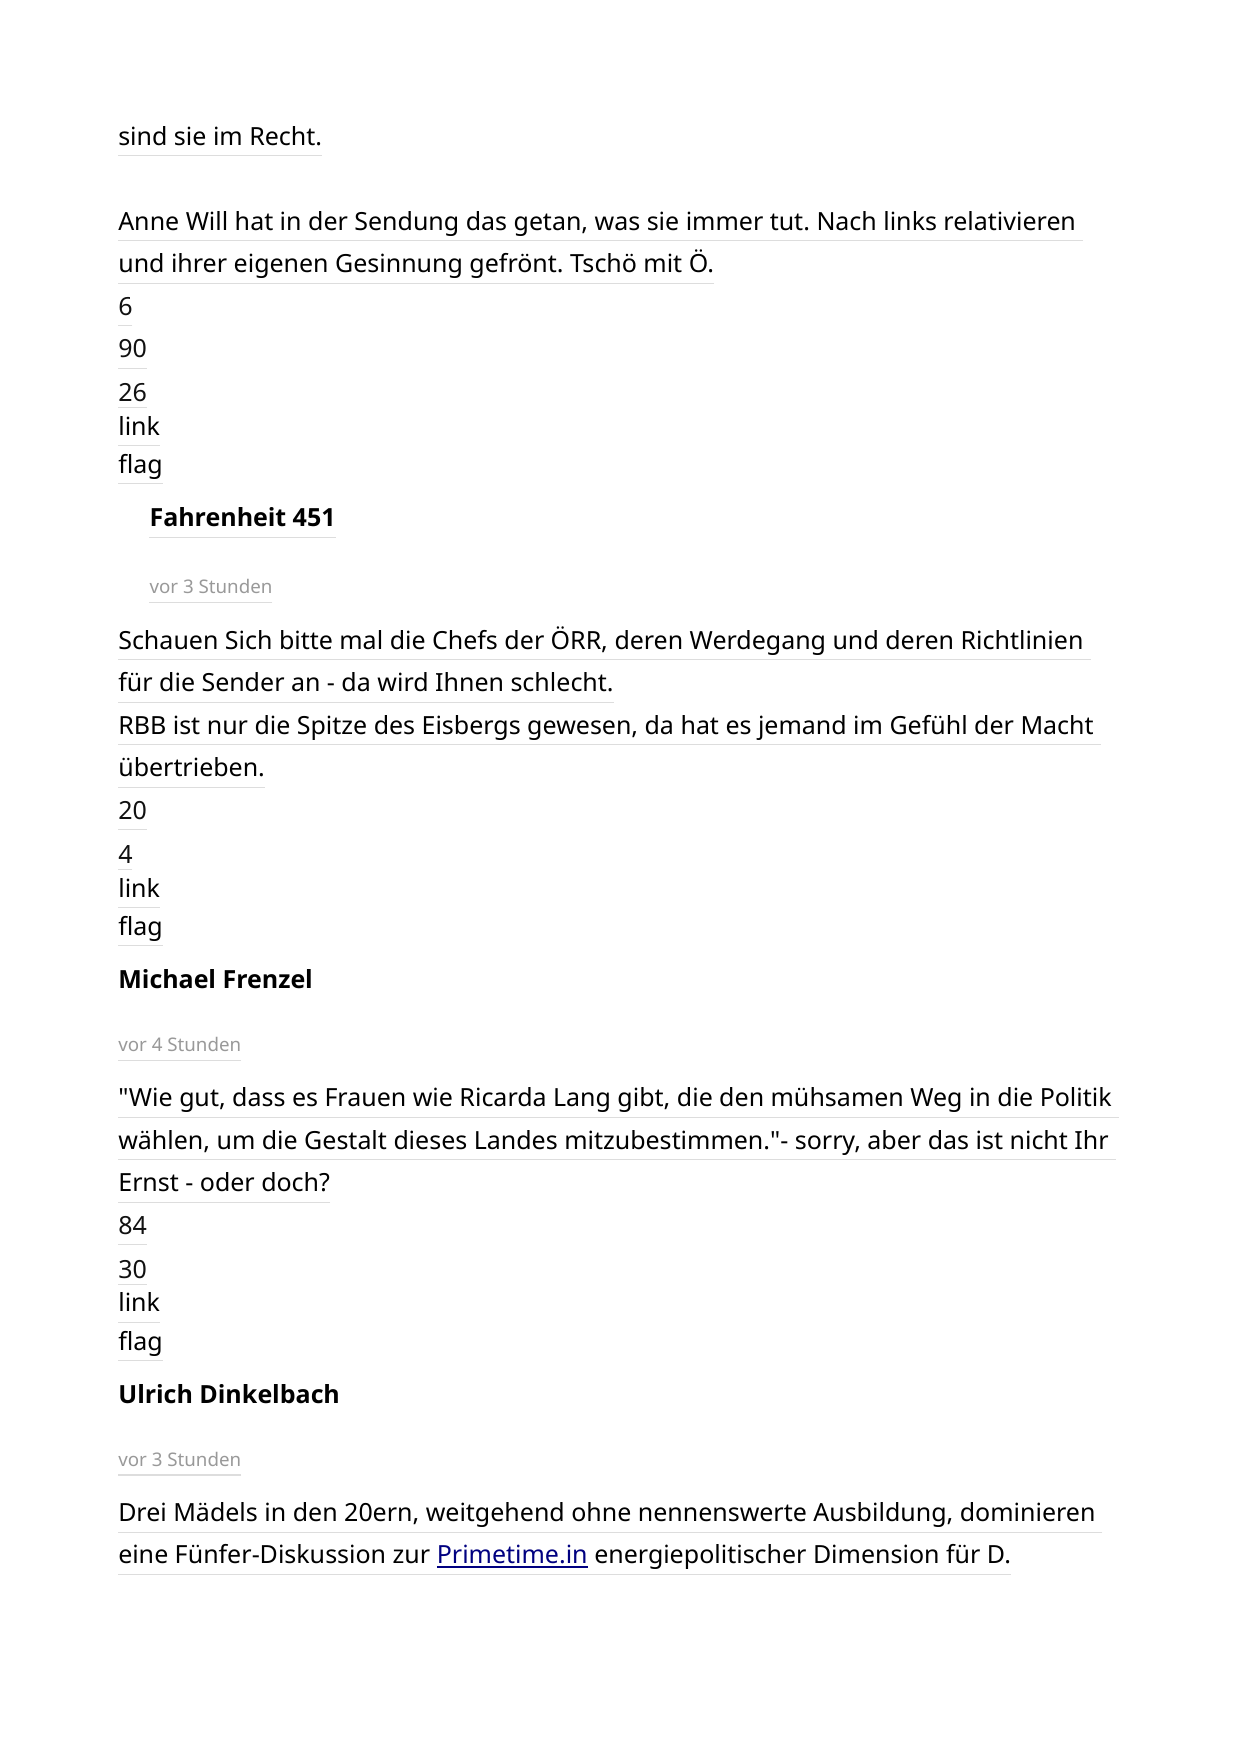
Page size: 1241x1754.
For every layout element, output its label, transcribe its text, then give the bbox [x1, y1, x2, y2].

text vor 3 Stunden [149, 574, 1117, 603]
text link [118, 1285, 1122, 1323]
text "Wie gut, dass es Frauen wie Ricarda Lang gibt, die den mühsamen Weg in die Politik wählen, um die Gestalt dieses Landes mitzubestimmen."- sorry, aber das ist nicht Ihr Ernst - oder doch? [118, 1080, 1122, 1203]
text 30 [118, 1250, 1122, 1285]
text flag [118, 1323, 1122, 1361]
text Drei Mädels in den 20ern, weitgehend ohne nennenswerte Ausbildung, dominieren eine Fünfer-Diskussion zur Primetime.in energiepolitischer Dimension für D. [118, 1495, 1122, 1575]
text Ulrich Dinkelbach [118, 1377, 1122, 1411]
text Schauen Sich bitte mal die Chefs der ÖRR, deren Werdegang und deren Richtlinien für die Sender an - da wird Ihnen schlecht. RBB ist nur die Spitze des Eisbergs gewesen, da hat es jemand im Gefühl der Macht übertrieben. [118, 622, 1122, 788]
text 20 [118, 792, 1122, 830]
text 6 [118, 288, 1122, 326]
text 84 [118, 1207, 1122, 1245]
text flag [118, 908, 1122, 946]
text link [118, 870, 1122, 908]
text 90 [118, 331, 1122, 369]
text 26 [118, 373, 1122, 408]
text 4 [118, 835, 1122, 870]
text vor 4 Stunden [118, 1031, 1117, 1061]
text sind sie im Recht. Anne Will hat in der Sendung das getan, was sie immer tut. Nach links relativieren und ihrer eigenen Gesinnung gefrönt. Tschö mit Ö. [118, 118, 1122, 284]
text Michael Frenzel [118, 962, 1122, 996]
text vor 3 Stunden [118, 1446, 1117, 1476]
text flag [118, 446, 1122, 484]
text Fahrenheit 451 [149, 500, 1122, 538]
text link [118, 408, 1122, 446]
